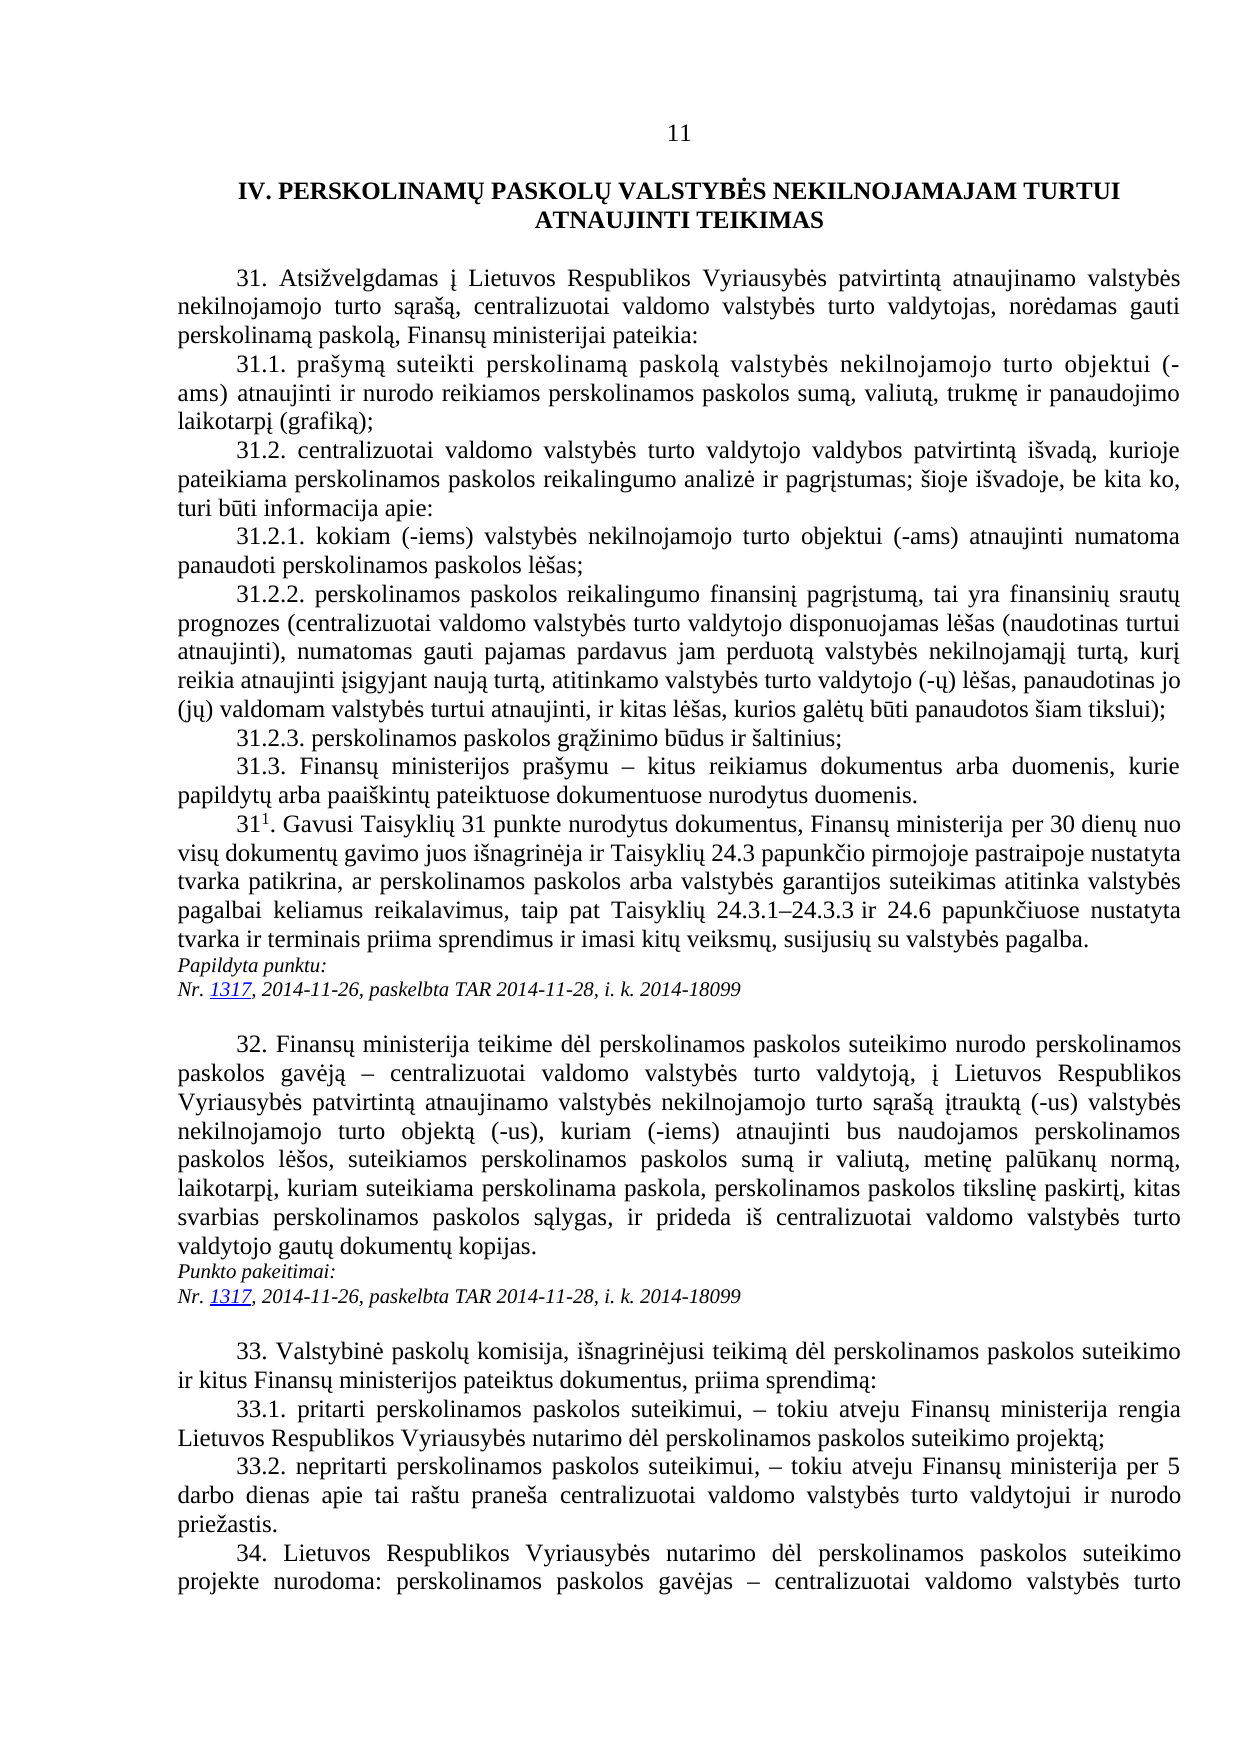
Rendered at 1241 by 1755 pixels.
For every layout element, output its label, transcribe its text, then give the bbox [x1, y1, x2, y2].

text 31.1. prašymą suteikti perskolinamą paskolą valstybės nekilnojamojo turto objektui (-ams) atnaujinti ir nurodo reikiamos perskolinamos paskolos sumą, valiutą, trukmę ir panaudojimo laikotarpį (grafiką); [177, 349, 1181, 435]
text 311. Gavusi Taisyklių 31 punkte nurodytus dokumentus, Finansų ministerija per 30 dienų nuo visų dokumentų gavimo juos išnagrinėja ir Taisyklių 24.3 papunkčio pirmojoje pastraipoje nustatyta tvarka patikrina, ar perskolinamos paskolos arba valstybės garantijos suteikimas atitinka valstybės pagalbai keliamus reikalavimus, taip pat Taisyklių 24.3.1–24.3.3 ir 24.6 papunkčiuose nustatyta tvarka ir terminais priima sprendimus ir imasi kitų veiksmų, susijusių su valstybės pagalba. [177, 809, 1181, 953]
text 33.2. nepritarti perskolinamos paskolos suteikimui, – tokiu atveju Finansų ministerija per 5 darbo dienas apie tai raštu praneša centralizuotai valdomo valstybės turto valdytojui ir nurodo priežastis. [177, 1451, 1181, 1538]
text IV. PERSKOLINAMŲ PASKOLŲ VALSTYBĖS NEKILNOJAMAJAM TURTUI ATNAUJINTI TEIKIMAS [177, 176, 1181, 234]
text 32. Finansų ministerija teikime dėl perskolinamos paskolos suteikimo nurodo perskolinamos paskolos gavėją – centralizuotai valdomo valstybės turto valdytoją, į Lietuvos Respublikos Vyriausybės patvirtintą atnaujinamo valstybės nekilnojamojo turto sąrašą įtrauktą (-us) valstybės nekilnojamojo turto objektą (-us), kuriam (-iems) atnaujinti bus naudojamos perskolinamos paskolos lėšos, suteikiamos perskolinamos paskolos sumą ir valiutą, metinę palūkanų normą, laikotarpį, kuriam suteikiama perskolinama paskola, perskolinamos paskolos tikslinę paskirtį, kitas svarbias perskolinamos paskolos sąlygas, ir prideda iš centralizuotai valdomo valstybės turto valdytojo gautų dokumentų kopijas. [177, 1029, 1181, 1259]
text 31.2.2. perskolinamos paskolos reikalingumo finansinį pagrįstumą, tai yra finansinių srautų prognozes (centralizuotai valdomo valstybės turto valdytojo disponuojamas lėšas (naudotinas turtui atnaujinti), numatomas gauti pajamas pardavus jam perduotą valstybės nekilnojamąjį turtą, kurį reikia atnaujinti įsigyjant naują turtą, atitinkamo valstybės turto valdytojo (-ų) lėšas, panaudotinas jo (jų) valdomam valstybės turtui atnaujinti, ir kitas lėšas, kurios galėtų būti panaudotos šiam tikslui); [177, 579, 1181, 723]
text 31.2.3. perskolinamos paskolos grąžinimo būdus ir šaltinius; [177, 723, 1181, 751]
text 34. Lietuvos Respublikos Vyriausybės nutarimo dėl perskolinamos paskolos suteikimo projekte nurodoma: perskolinamos paskolos gavėjas – centralizuotai valdomo valstybės turto [177, 1538, 1181, 1595]
text 31. Atsižvelgdamas į Lietuvos Respublikos Vyriausybės patvirtintą atnaujinamo valstybės nekilnojamojo turto sąrašą, centralizuotai valdomo valstybės turto valdytojas, norėdamas gauti perskolinamą paskolą, Finansų ministerijai pateikia: [177, 263, 1181, 349]
text Papildyta punktu: [177, 953, 1181, 977]
text Nr. 1317, 2014-11-26, paskelbta TAR 2014-11-28, i. k. 2014-18099 [177, 1283, 1181, 1308]
text 31.3. Finansų ministerijos prašymu – kitus reikiamus dokumentus arba duomenis, kurie papildytų arba paaiškintų pateiktuose dokumentuose nurodytus duomenis. [177, 751, 1181, 809]
text Punkto pakeitimai: [177, 1259, 1181, 1283]
text 33.1. pritarti perskolinamos paskolos suteikimui, – tokiu atveju Finansų ministerija rengia Lietuvos Respublikos Vyriausybės nutarimo dėl perskolinamos paskolos suteikimo projektą; [177, 1394, 1181, 1451]
text Nr. 1317, 2014-11-26, paskelbta TAR 2014-11-28, i. k. 2014-18099 [177, 977, 1181, 1001]
text 33. Valstybinė paskolų komisija, išnagrinėjusi teikimą dėl perskolinamos paskolos suteikimo ir kitus Finansų ministerijos pateiktus dokumentus, priima sprendimą: [177, 1336, 1181, 1394]
text 31.2. centralizuotai valdomo valstybės turto valdytojo valdybos patvirtintą išvadą, kurioje pateikiama perskolinamos paskolos reikalingumo analizė ir pagrįstumas; šioje išvadoje, be kita ko, turi būti informacija apie: [177, 435, 1181, 521]
text 31.2.1. kokiam (-iems) valstybės nekilnojamojo turto objektui (-ams) atnaujinti numatoma panaudoti perskolinamos paskolos lėšas; [177, 521, 1181, 579]
